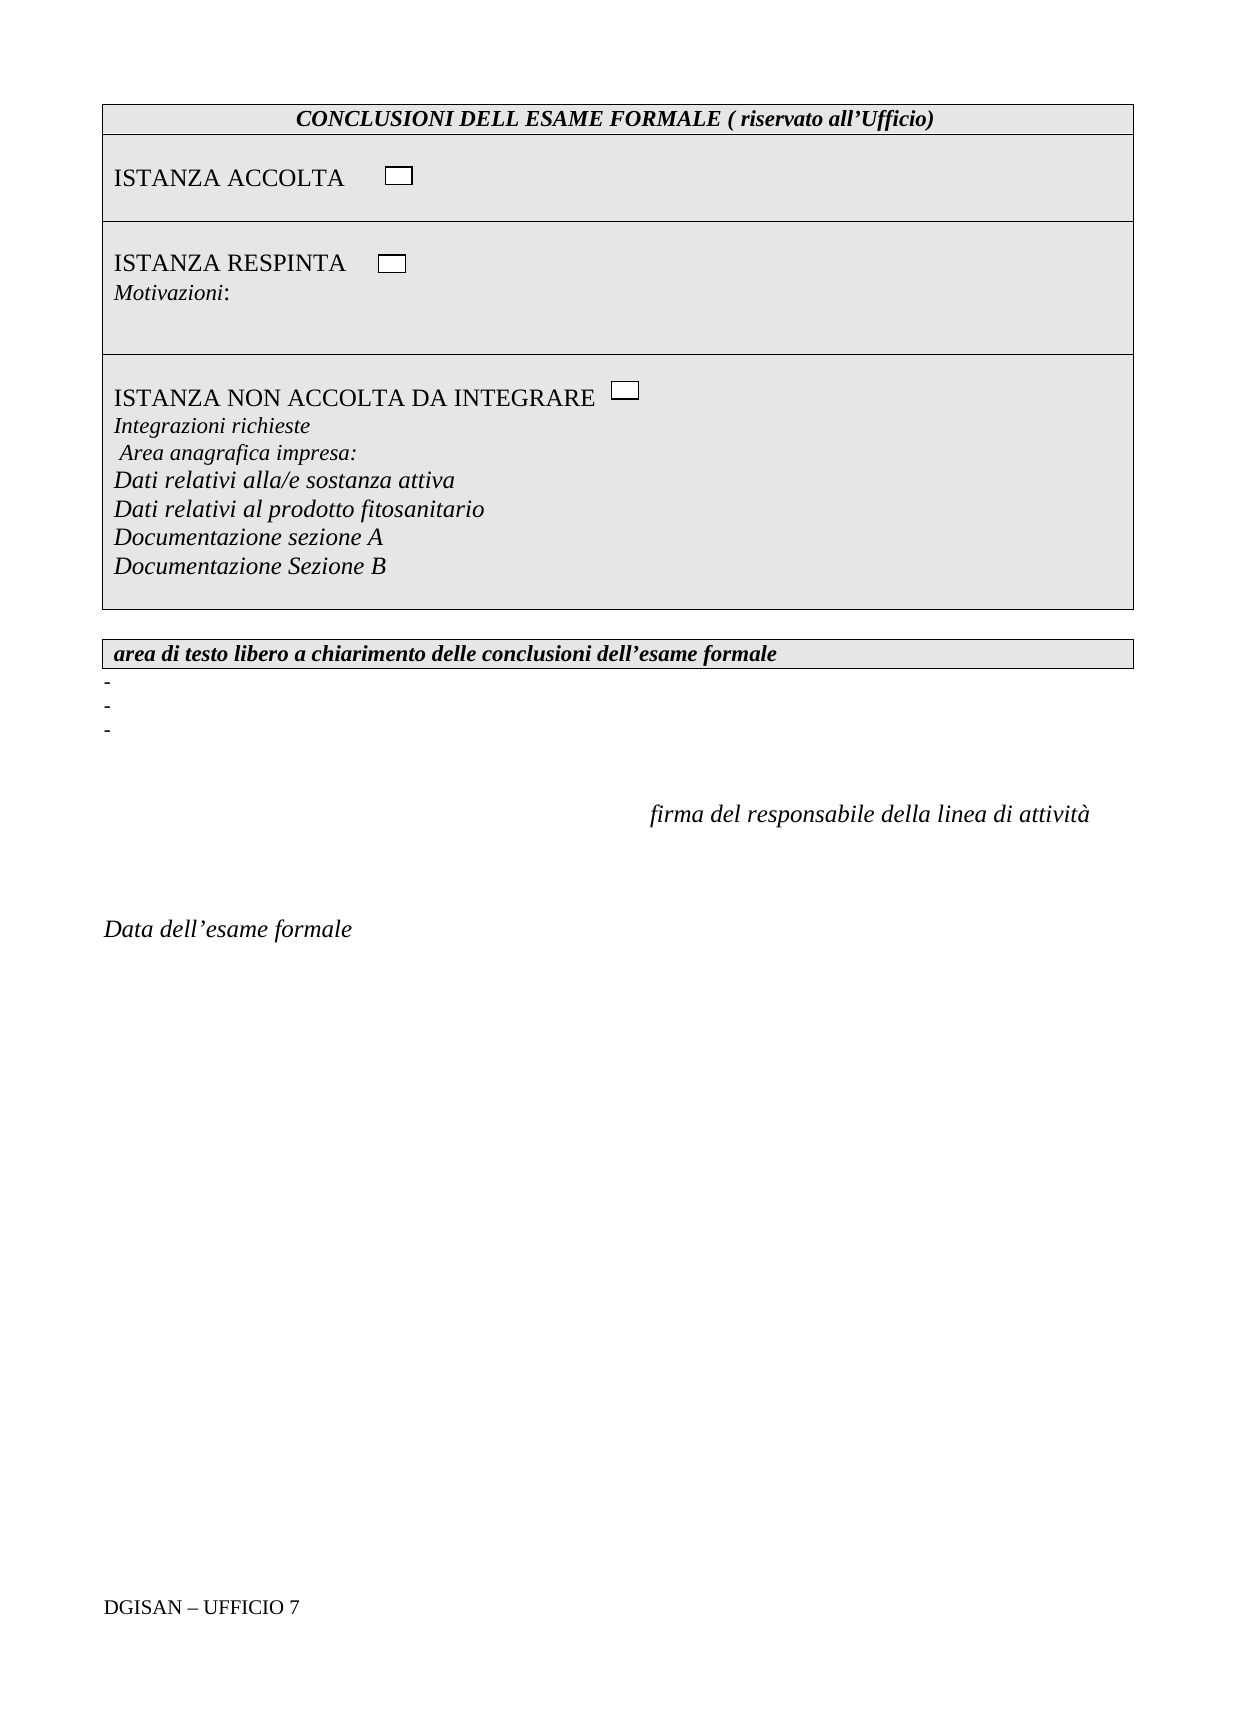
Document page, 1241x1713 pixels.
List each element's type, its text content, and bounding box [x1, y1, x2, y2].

table_cell ISTANZA ACCOLTA [103, 135, 1133, 221]
text - [103, 693, 1107, 717]
table_cell ISTANZA RESPINTA Motivazioni: [103, 222, 1133, 354]
text Data dell’esame formale [103, 914, 1107, 943]
text - [103, 717, 1107, 741]
text - [103, 669, 1107, 693]
table_header area di testo libero a chiarimento delle conclusioni dell’esame formale [103, 640, 1133, 668]
table_cell ISTANZA NON ACCOLTA DA INTEGRARE Integrazioni richieste Area anagrafica impresa: Dati relativi alla/e sostanza attiva Dati relativi al prodotto fitosanitario Documentazione sezione A Documentazione Sezione B [103, 355, 1133, 609]
text firma del responsabile della linea di attività [650, 799, 1107, 828]
table_header CONCLUSIONI DELL ESAME FORMALE ( riservato all’Ufficio) [103, 105, 1133, 133]
